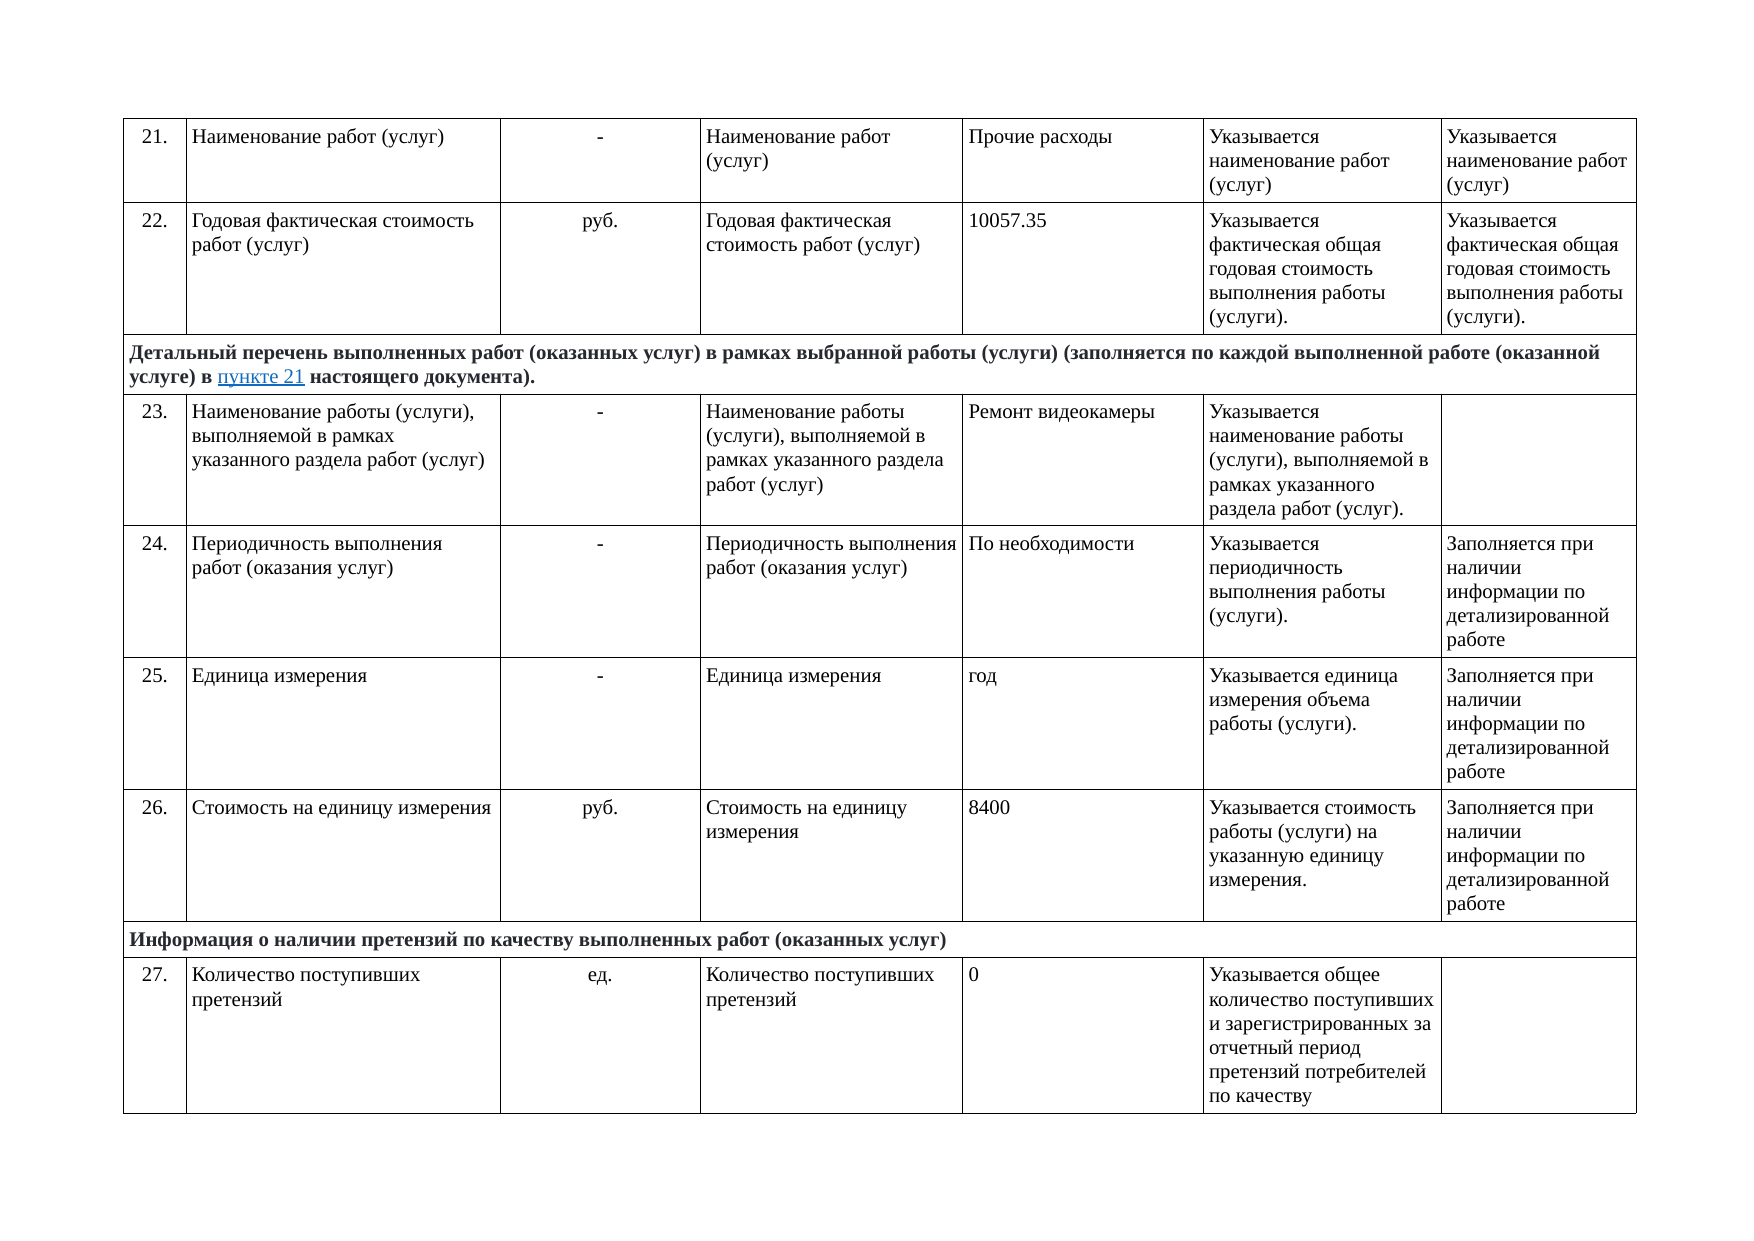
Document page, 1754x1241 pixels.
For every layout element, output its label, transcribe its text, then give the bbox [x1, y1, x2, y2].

table_cell Стоимость на единицу измерения [187, 790, 500, 921]
table_cell Заполняется при наличии информации по детализированной работе [1442, 526, 1636, 657]
table_cell - [501, 395, 700, 525]
table_cell - [501, 526, 700, 657]
table_cell Прочие расходы [963, 119, 1203, 202]
table_cell Количество поступивших претензий [187, 958, 500, 1112]
table_cell 8400 [963, 790, 1203, 921]
table_cell Ремонт видеокамеры [963, 395, 1203, 525]
table_cell Стоимость на единицу измерения [701, 790, 962, 921]
table_cell 25. [124, 658, 186, 789]
table_cell Указывается наименование работ (услуг) [1442, 119, 1636, 202]
table_cell руб. [501, 790, 700, 921]
table_cell Указывается фактическая общая годовая стоимость выполнения работы (услуги). [1442, 203, 1636, 334]
table_cell 10057,35 [963, 203, 1203, 334]
table_cell ед. [501, 958, 700, 1112]
table_cell Указывается периодичность выполнения работы (услуги). [1204, 526, 1441, 657]
table_cell Наименование работ (услуг) [701, 119, 962, 202]
table_cell Единица измерения [187, 658, 500, 789]
table_cell Указывается наименование работы (услуги), выполняемой в рамках указанного раздела работ (услуг). [1204, 395, 1441, 525]
table_cell - [501, 658, 700, 789]
table_cell [1442, 395, 1636, 525]
table_cell [1442, 958, 1636, 1112]
table_cell Заполняется при наличии информации по детализированной работе [1442, 658, 1636, 789]
table_cell Информация о наличии претензий по качеству выполненных работ (оказанных услуг) [124, 922, 1636, 957]
table_cell Указывается наименование работ (услуг) [1204, 119, 1441, 202]
table_cell 23. [124, 395, 186, 525]
table_cell Наименование работы (услуги), выполняемой в рамках указанного раздела работ (услуг) [187, 395, 500, 525]
table_cell Указывается общее количество поступивших и зарегистрированных за отчетный период претензий потребителей по качеству [1204, 958, 1441, 1112]
table_cell 24. [124, 526, 186, 657]
table_cell Заполняется при наличии информации по детализированной работе [1442, 790, 1636, 921]
table_cell 22. [124, 203, 186, 334]
table_cell 0 [963, 958, 1203, 1112]
table_cell Количество поступивших претензий [701, 958, 962, 1112]
table_cell Наименование работ (услуг) [187, 119, 500, 202]
table_cell 27. [124, 958, 186, 1112]
table_cell руб. [501, 203, 700, 334]
table_cell Периодичность выполнения работ (оказания услуг) [187, 526, 500, 657]
table_cell Годовая фактическая стоимость работ (услуг) [187, 203, 500, 334]
table_cell Указывается стоимость работы (услуги) на указанную единицу измерения. [1204, 790, 1441, 921]
table_cell 26. [124, 790, 186, 921]
table_cell По необходимости [963, 526, 1203, 657]
table_cell - [501, 119, 700, 202]
table_cell Указывается единица измерения объема работы (услуги). [1204, 658, 1441, 789]
table_cell 21. [124, 119, 186, 202]
table_cell Периодичность выполнения работ (оказания услуг) [701, 526, 962, 657]
table_cell Годовая фактическая стоимость работ (услуг) [701, 203, 962, 334]
table_cell Наименование работы (услуги), выполняемой в рамках указанного раздела работ (услуг) [701, 395, 962, 525]
table_cell Детальный перечень выполненных работ (оказанных услуг) в рамках выбранной работы (услуги) (заполняется по каждой выполненной работе (оказанной услуге) в пункте 21 настоящего документа). [124, 335, 1636, 393]
table_cell Указывается фактическая общая годовая стоимость выполнения работы (услуги). [1204, 203, 1441, 334]
table_cell год [963, 658, 1203, 789]
table_cell Единица измерения [701, 658, 962, 789]
